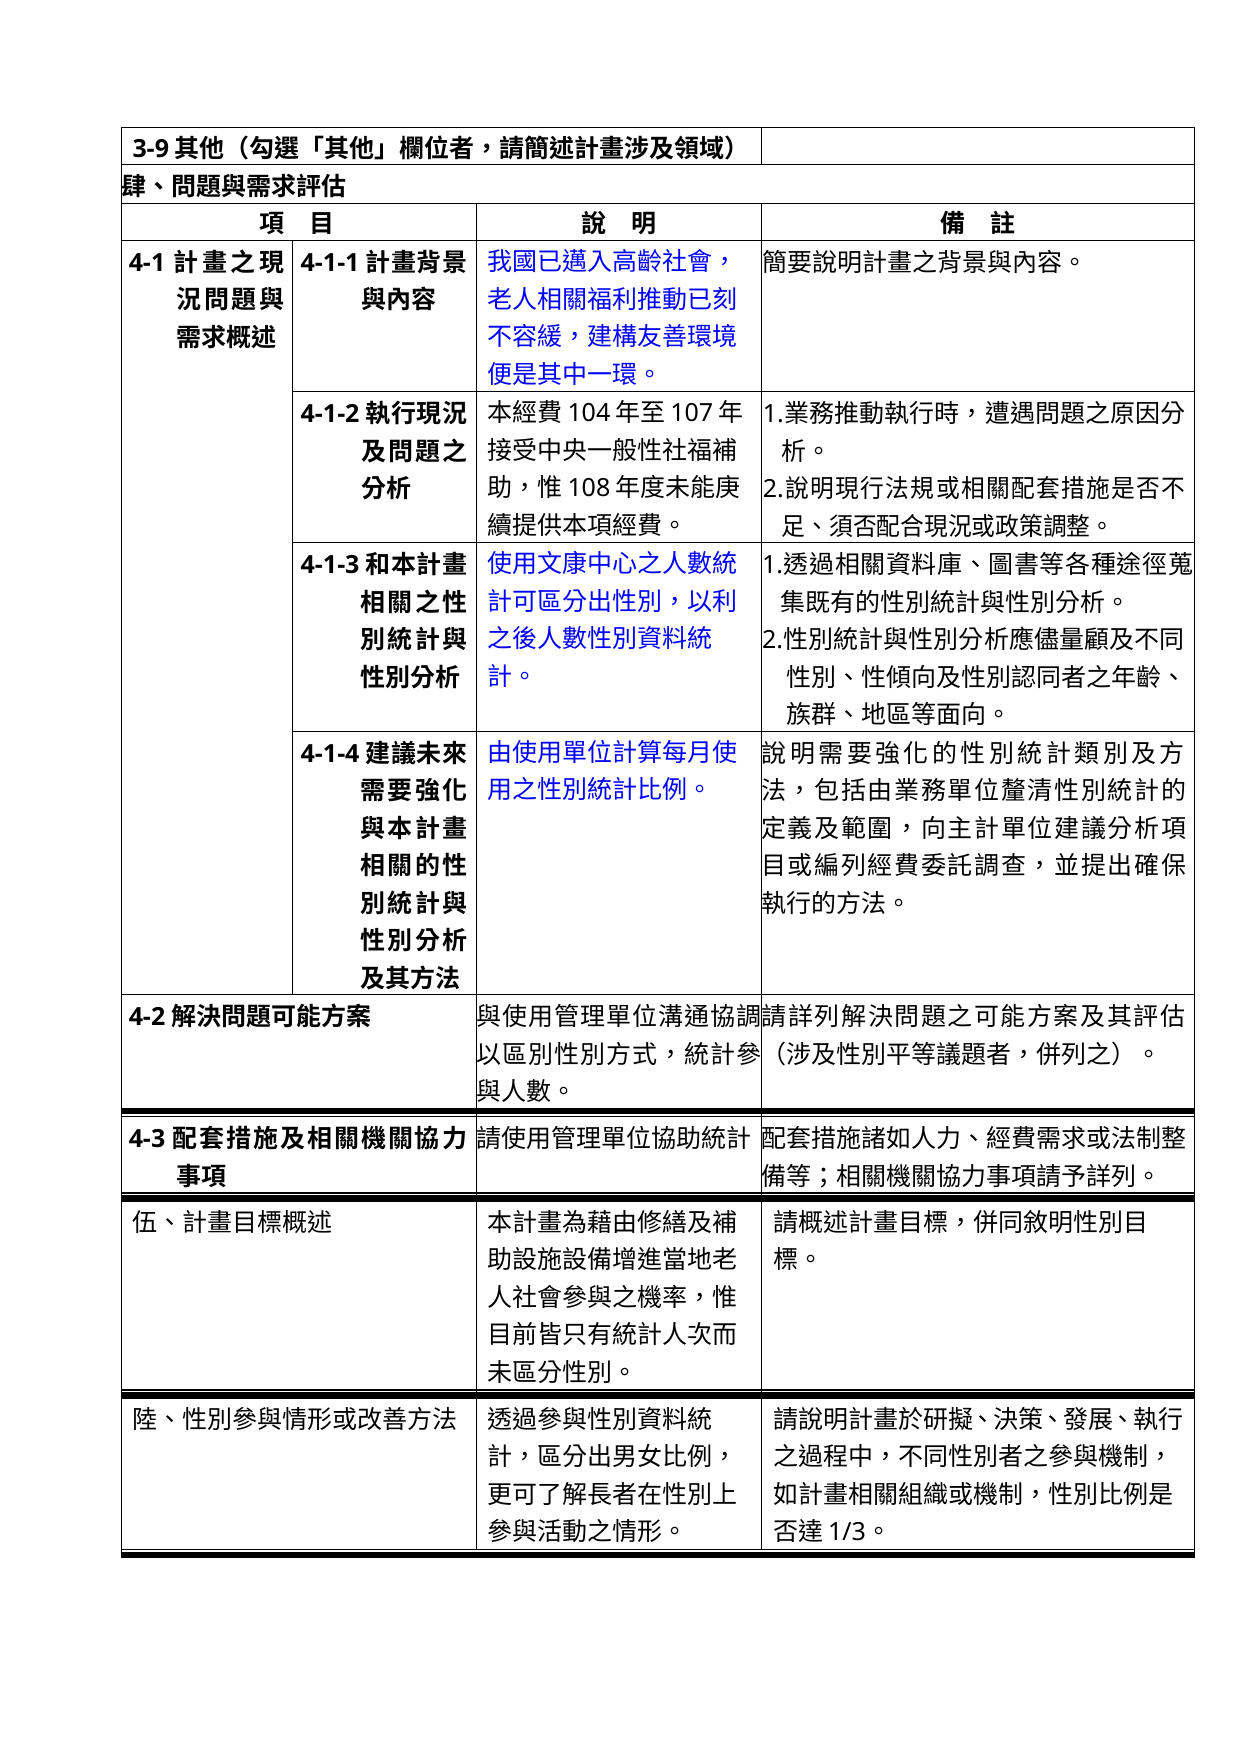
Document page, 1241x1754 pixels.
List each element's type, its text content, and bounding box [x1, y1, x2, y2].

table_cell 本經費104年至107年接受中央一般性社福補助，惟108年度未能庚續提供本項經費。 [477, 392, 761, 542]
table_cell 4-1-2執行現況及問題之分析 [293, 392, 476, 542]
table_cell 請概述計畫目標，併同敘明性別目標。 [762, 1202, 1194, 1389]
table_cell 請使用管理單位協助統計 [477, 1117, 761, 1192]
table_cell 我國已邁入高齡社會，老人相關福利推動已刻不容緩，建構友善環境便是其中一環。 [477, 241, 761, 391]
table_cell 由使用單位計算每月使用之性別統計比例。 [477, 732, 761, 994]
table_cell 陸、性別參與情形或改善方法 [122, 1399, 476, 1548]
table_cell 項 目 [122, 204, 476, 240]
table_cell 伍、計畫目標概述 [122, 1202, 476, 1389]
table_cell 配套措施諸如人力、經費需求或法制整備等；相關機關協力事項請予詳列。 [762, 1117, 1194, 1192]
table_cell 說明需要強化的性別統計類別及方法，包括由業務單位釐清性別統計的定義及範圍，向主計單位建議分析項目或編列經費委託調查，並提出確保執行的方法。 [762, 732, 1194, 994]
table_cell 使用文康中心之人數統計可區分出性別，以利之後人數性別資料統計。 [477, 543, 761, 731]
table_cell 4-1-4建議未來需要強化與本計畫相關的性別統計與性別分析及其方法 [293, 732, 476, 994]
table_cell 4-1計畫之現況問題與需求概述 [122, 241, 292, 994]
table_cell 請說明計畫於研擬、決策、發展、執行之過程中，不同性別者之參與機制，如計畫相關組織或機制，性別比例是否達1/3。 [762, 1399, 1194, 1548]
table_cell 1.透過相關資料庫、圖書等各種途徑蒐集既有的性別統計與性別分析。 2.性別統計與性別分析應儘量顧及不同性別、性傾向及性別認同者之年齡、族群、地區等面向。 [762, 543, 1194, 731]
table_cell 透過參與性別資料統計，區分出男女比例，更可了解長者在性別上參與活動之情形。 [477, 1399, 761, 1548]
table_cell 本計畫為藉由修繕及補助設施設備增進當地老人社會參與之機率，惟目前皆只有統計人次而未區分性別。 [477, 1202, 761, 1389]
table_cell 4-2 解決問題可能方案 [122, 995, 476, 1108]
table_cell 肆、問題與需求評估 [122, 165, 1194, 203]
table_cell 3-9其他（勾選「其他」欄位者，請簡述計畫涉及領域） [122, 128, 761, 164]
table_cell 請詳列解決問題之可能方案及其評估（涉及性別平等議題者，併列之）。 [762, 995, 1194, 1108]
table_cell 4-1-3和本計畫相關之性別統計與性別分析 [293, 543, 476, 731]
table_cell 簡要說明計畫之背景與內容。 [762, 241, 1194, 391]
table_cell 4-3配套措施及相關機關協力事項 [122, 1117, 476, 1192]
table_cell [762, 128, 1194, 164]
table_cell 與使用管理單位溝通協調以區別性別方式，統計參與人數。 [477, 995, 761, 1108]
table_cell 備 註 [762, 204, 1194, 240]
table_cell 1.業務推動執行時，遭遇問題之原因分析。 2.說明現行法規或相關配套措施是否不足、須否配合現況或政策調整。 [762, 392, 1194, 542]
table_cell 4-1-1計畫背景與內容 [293, 241, 476, 391]
table_cell 說 明 [477, 204, 761, 240]
